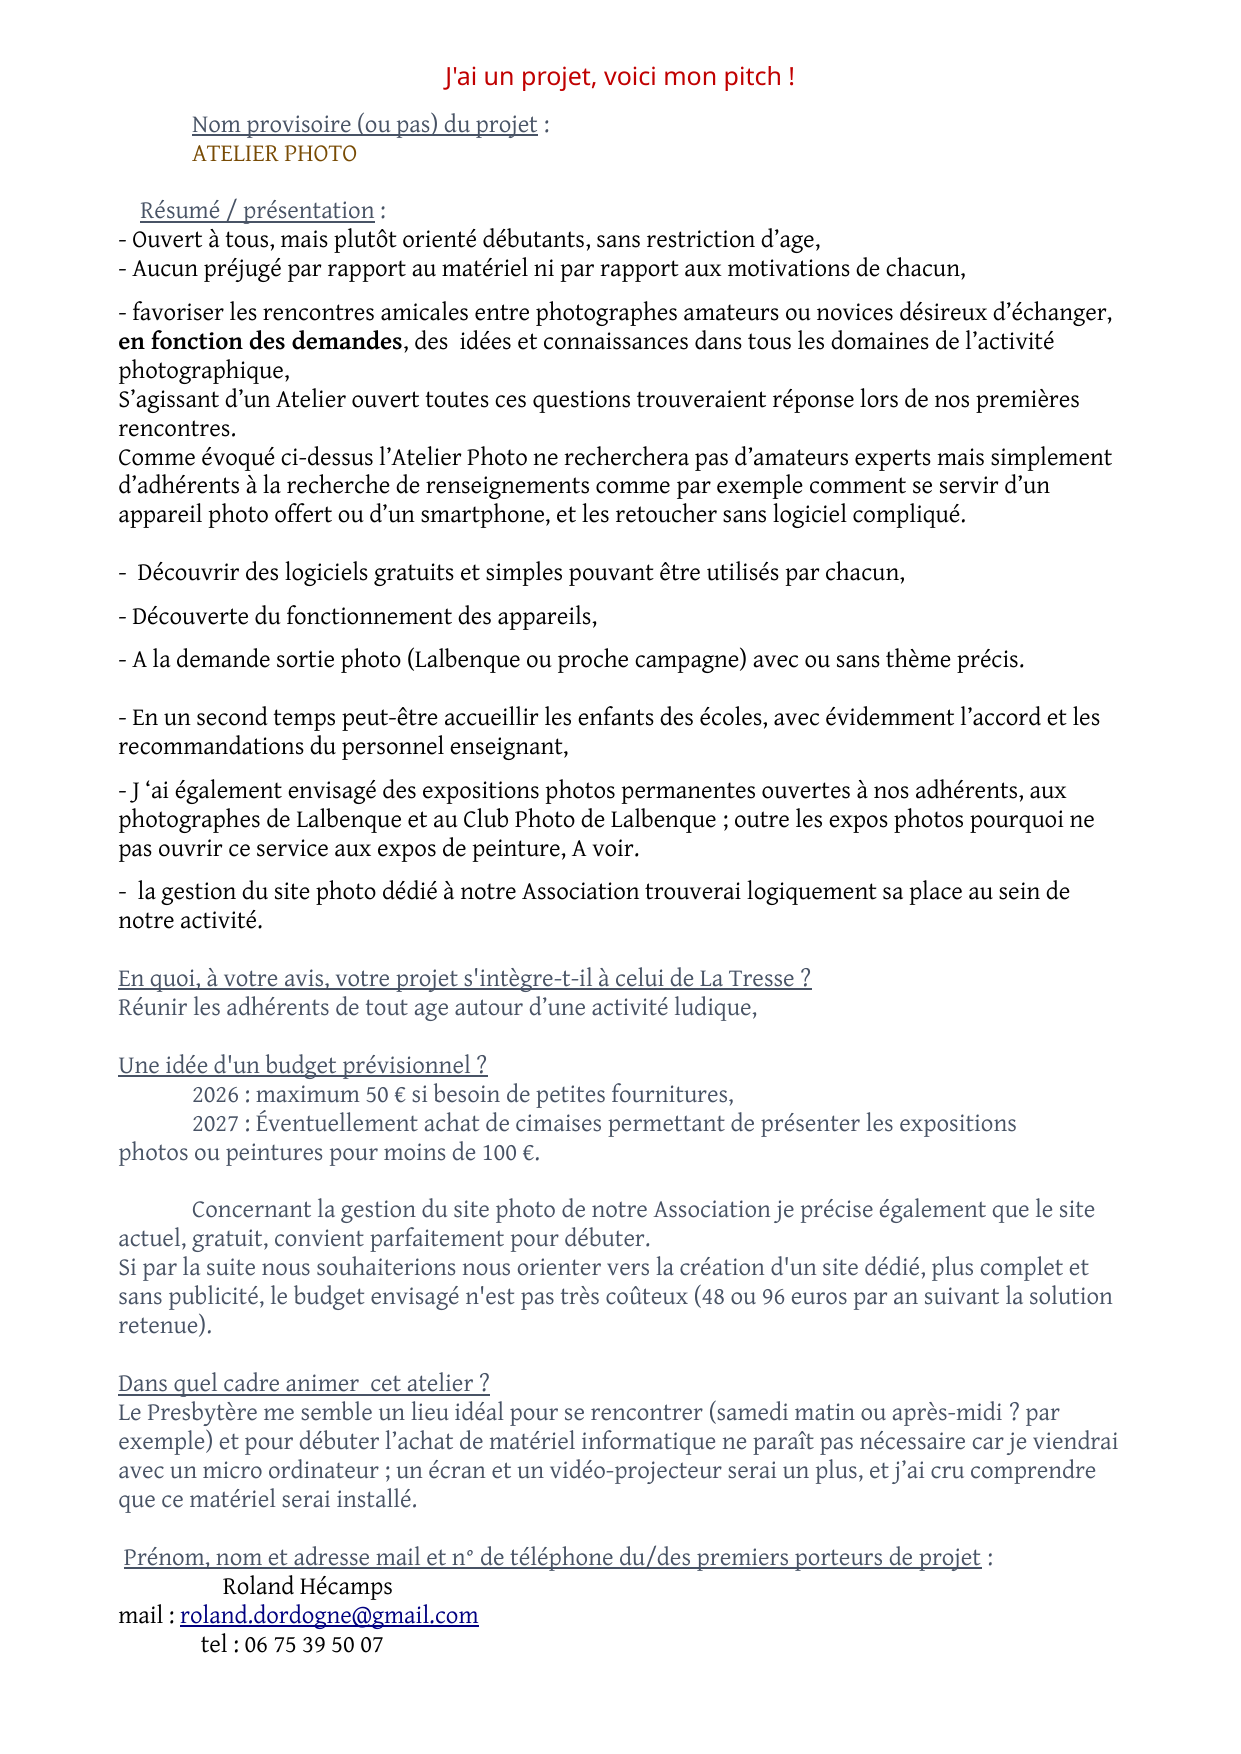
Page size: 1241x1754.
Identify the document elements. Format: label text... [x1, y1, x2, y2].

text - A la demande sortie photo (Lalbenque ou proche campagne) avec ou sans thème précis. [118, 646, 1122, 675]
text - En un second temps peut-être accueillir les enfants des écoles, avec évidemment l’accord et les recommandations du personnel enseignant, [118, 704, 1122, 762]
text 2027 : Éventuellement achat de cimaises permettant de présenter les expositions [118, 1109, 1122, 1138]
text Nom provisoire (ou pas) du projet : [192, 110, 1122, 139]
text - favoriser les rencontres amicales entre photographes amateurs ou novices désireux d’échanger, en fonction des demandes, des idées et connaissances dans tous les domaines de l’activité photographique, [118, 298, 1122, 385]
text tel : 06 75 39 50 07 [118, 1630, 1122, 1659]
text Le Presbytère me semble un lieu idéal pour se rencontrer (samedi matin ou après-midi ? par exemple) et pour débuter l’achat de matériel informatique ne paraît pas nécessaire car je viendrai avec un micro ordinateur ; un écran et un vidéo-projecteur serai un plus, et j’ai cru comprendre que ce matériel serai installé. [118, 1399, 1122, 1514]
text En quoi, à votre avis, votre projet s'intègre-t-il à celui de La Tresse ? [118, 964, 1122, 993]
text Dans quel cadre animer cet atelier ? [118, 1370, 1122, 1399]
text photos ou peintures pour moins de 100 €. [118, 1138, 1122, 1167]
text Comme évoqué ci-dessus l’Atelier Photo ne recherchera pas d’amateurs experts mais simplement d’adhérents à la recherche de renseignements comme par exemple comment se servir d’un appareil photo offert ou d’un smartphone, et les retoucher sans logiciel compliqué. [118, 443, 1122, 530]
text ATELIER PHOTO [192, 139, 1122, 168]
text Prénom, nom et adresse mail et n° de téléphone du/des premiers porteurs de projet : [118, 1543, 1122, 1572]
text S’agissant d’un Atelier ouvert toutes ces questions trouveraient réponse lors de nos premières rencontres. [118, 385, 1122, 443]
text mail : roland.dordogne@gmail.com [118, 1601, 1122, 1630]
text - Ouvert à tous, mais plutôt orienté débutants, sans restriction d’age, [118, 226, 1122, 255]
text - Découverte du fonctionnement des appareils, [118, 602, 1122, 631]
text - J ‘ai également envisagé des expositions photos permanentes ouvertes à nos adhérents, aux photographes de Lalbenque et au Club Photo de Lalbenque ; outre les expos photos pourquoi ne pas ouvrir ce service aux expos de peinture, A voir. [118, 776, 1122, 863]
text 2026 : maximum 50 € si besoin de petites fournitures, [118, 1080, 1122, 1109]
text Résumé / présentation : [118, 197, 1122, 226]
subtitle J'ai un projet, voici mon pitch ! [118, 59, 1122, 93]
text - la gestion du site photo dédié à notre Association trouverai logiquement sa place au sein de notre activité. [118, 877, 1122, 935]
text Si par la suite nous souhaiterions nous orienter vers la création d'un site dédié, plus complet et sans publicité, le budget envisagé n'est pas très coûteux (48 ou 96 euros par an suivant la solution retenue). [118, 1254, 1122, 1341]
text Réunir les adhérents de tout age autour d’une activité ludique, [118, 993, 1122, 1022]
text - Aucun préjugé par rapport au matériel ni par rapport aux motivations de chacun, [118, 255, 1122, 284]
text Une idée d'un budget prévisionnel ? [118, 1051, 1122, 1080]
text - Découvrir des logiciels gratuits et simples pouvant être utilisés par chacun, [118, 559, 1122, 588]
text Roland Hécamps [118, 1572, 1122, 1601]
text Concernant la gestion du site photo de notre Association je précise également que le site actuel, gratuit, convient parfaitement pour débuter. [118, 1196, 1122, 1254]
